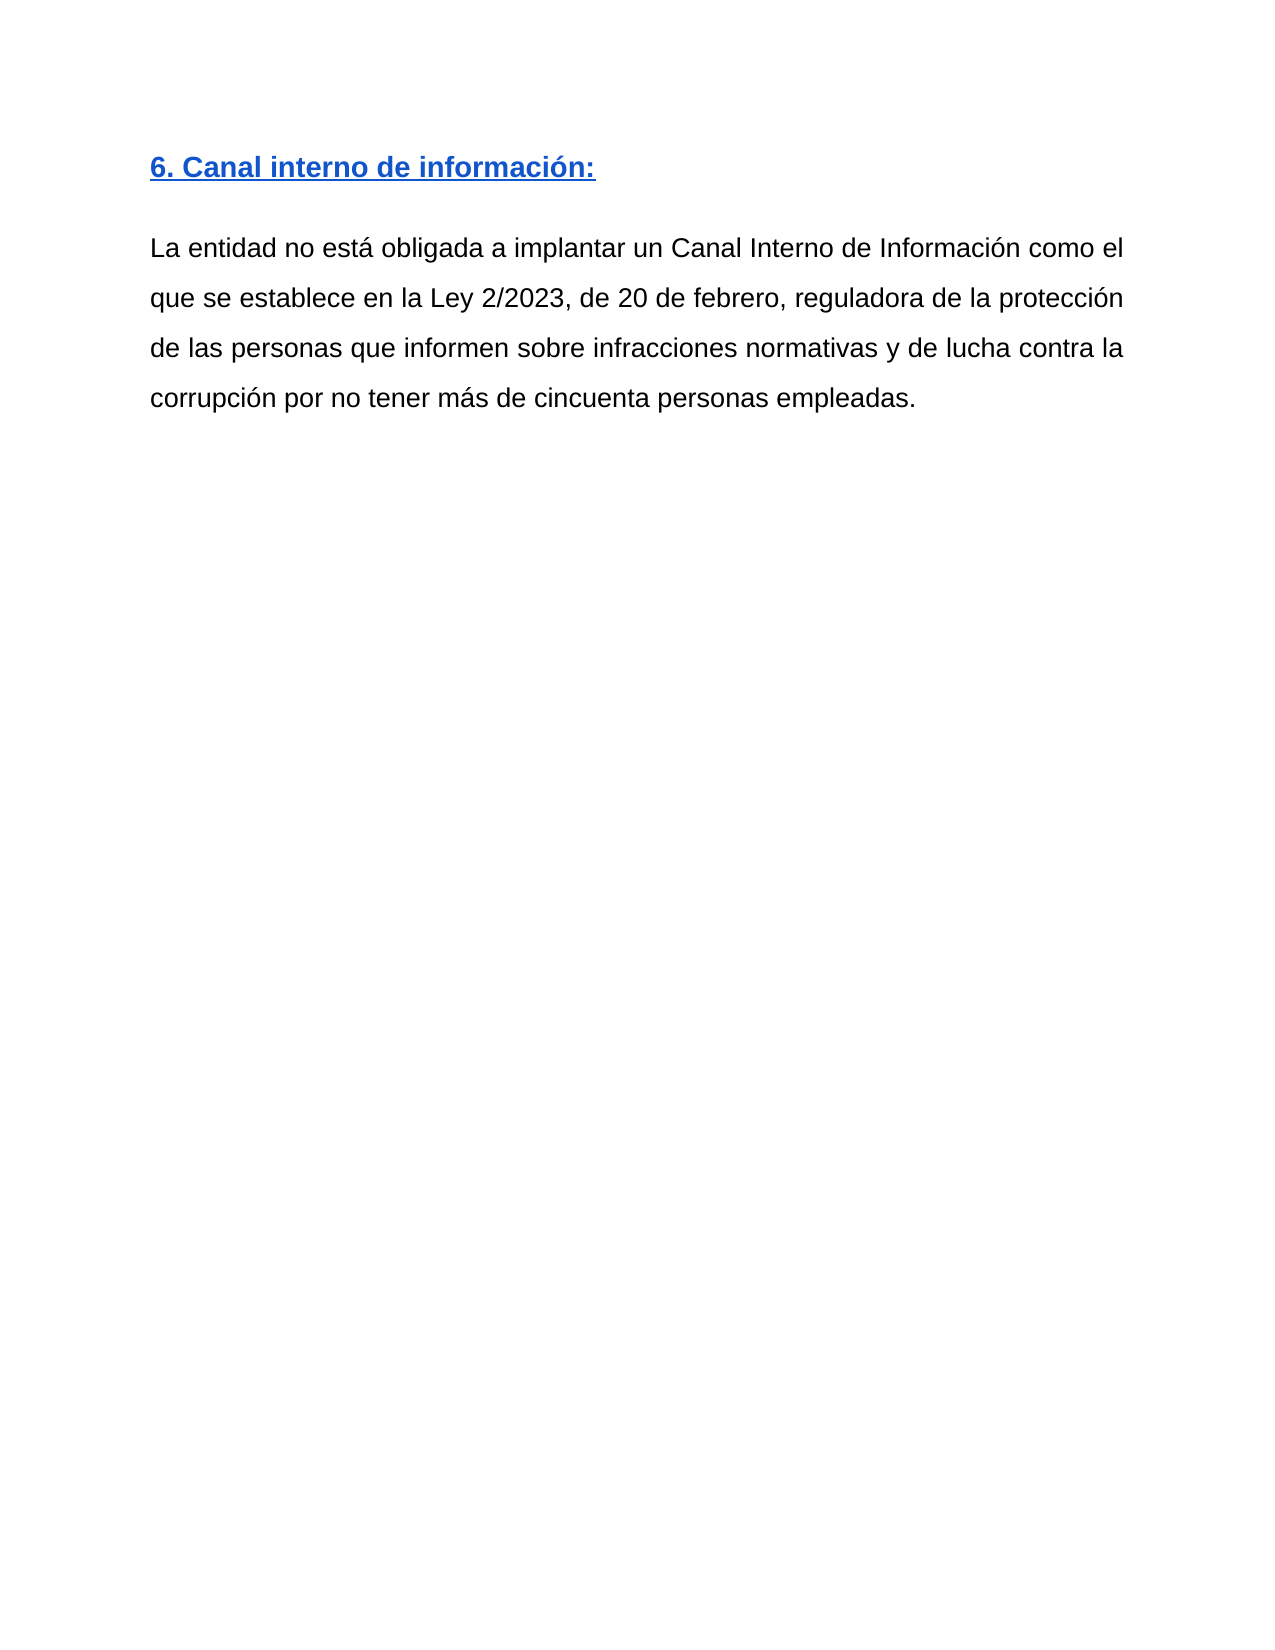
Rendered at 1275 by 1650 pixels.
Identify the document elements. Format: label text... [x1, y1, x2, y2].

text La entidad no está obligada a implantar un Canal Interno de Información como el que se establece en la Ley 2/2023, de 20 de febrero, reguladora de la protección de las personas que informen sobre infracciones normativas y de lucha contra la corrupción por no tener más de cincuenta personas empleadas. [150, 232, 1125, 413]
text 6. Canal interno de información: [150, 150, 1125, 183]
